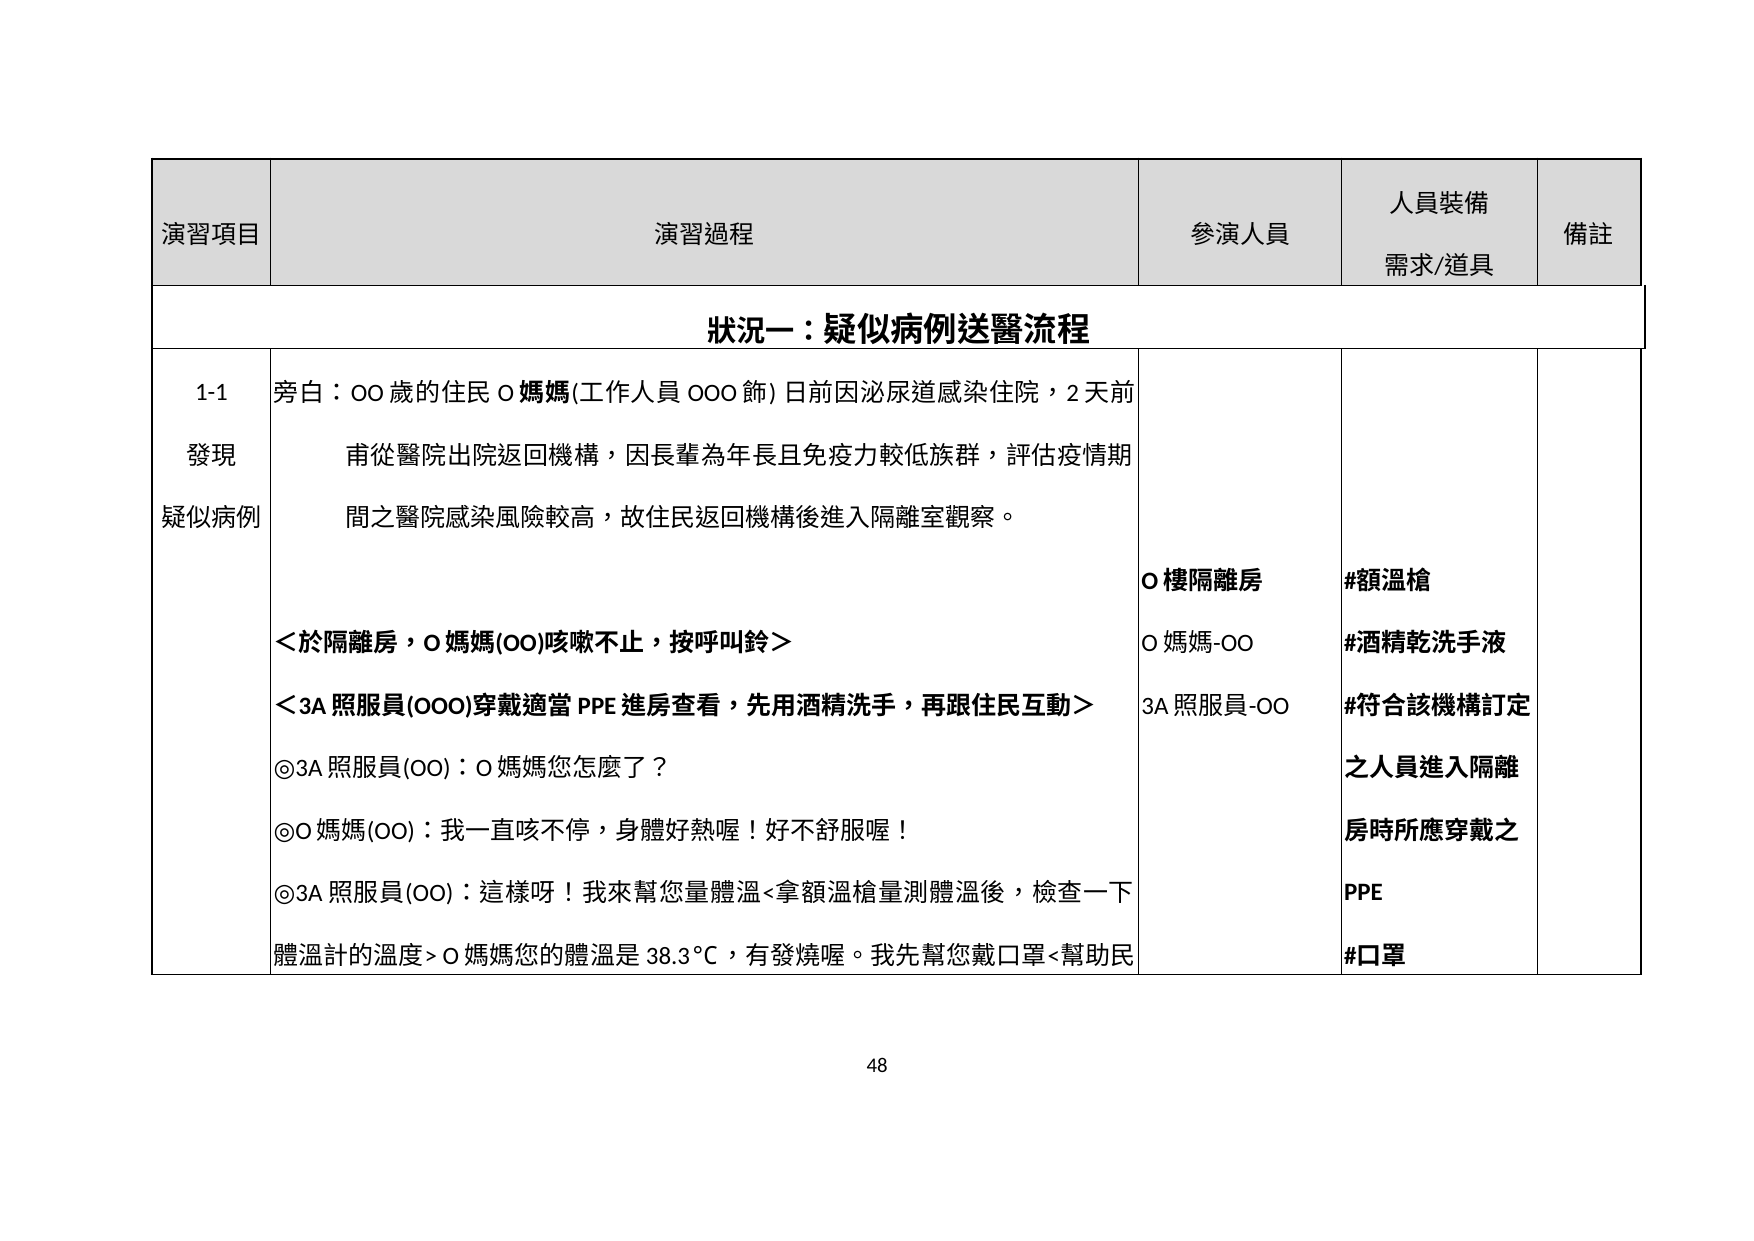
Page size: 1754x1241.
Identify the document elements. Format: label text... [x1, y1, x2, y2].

table_header 參演人員 [1139, 160, 1341, 285]
table_cell 旁白：OO歲的住民O媽媽(工作人員OOO飾) 日前因泌尿道感染住院，2天前甫從醫院出院返回機構，因長輩為年長且免疫力較低族群，評估疫情期間之醫院感染風險較高，故住民返回機構後進入隔離室觀察。 ＜於隔離房，O媽媽(OO)咳嗽不止，按呼叫鈴＞ ＜3A照服員(OOO)穿戴適當PPE進房查看，先用酒精洗手，再跟住民互動＞ ◎3A照服員(OO)：O媽媽您怎麼了？ ◎O媽媽(OO)：我一直咳不停，身體好熱喔！好不舒服喔！ ◎3A照服員(OO)：這樣呀！我來幫您量體溫<拿額溫槍量測體溫後，檢查一下體溫計的溫度> O媽媽您的體溫是38.3℃，有發燒喔。我先幫您戴口罩<幫助民 [271, 349, 1138, 974]
table_header 演習過程 [271, 160, 1138, 285]
table_cell 1-1 發現 疑似病例 [153, 349, 270, 974]
table_cell [1538, 349, 1640, 974]
table_header 備註 [1538, 160, 1640, 285]
table_cell #額溫槍 #酒精乾洗手液 #符合該機構訂定之人員進入隔離房時所應穿戴之PPE #口罩 [1342, 349, 1537, 974]
table_cell O樓隔離房 O媽媽-OO 3A照服員-OO [1139, 349, 1341, 974]
table_header 演習項目 [153, 160, 270, 285]
table_header 人員裝備 需求/道具 [1342, 160, 1537, 285]
table_cell 狀況一：疑似病例送醫流程 [153, 285, 1644, 348]
